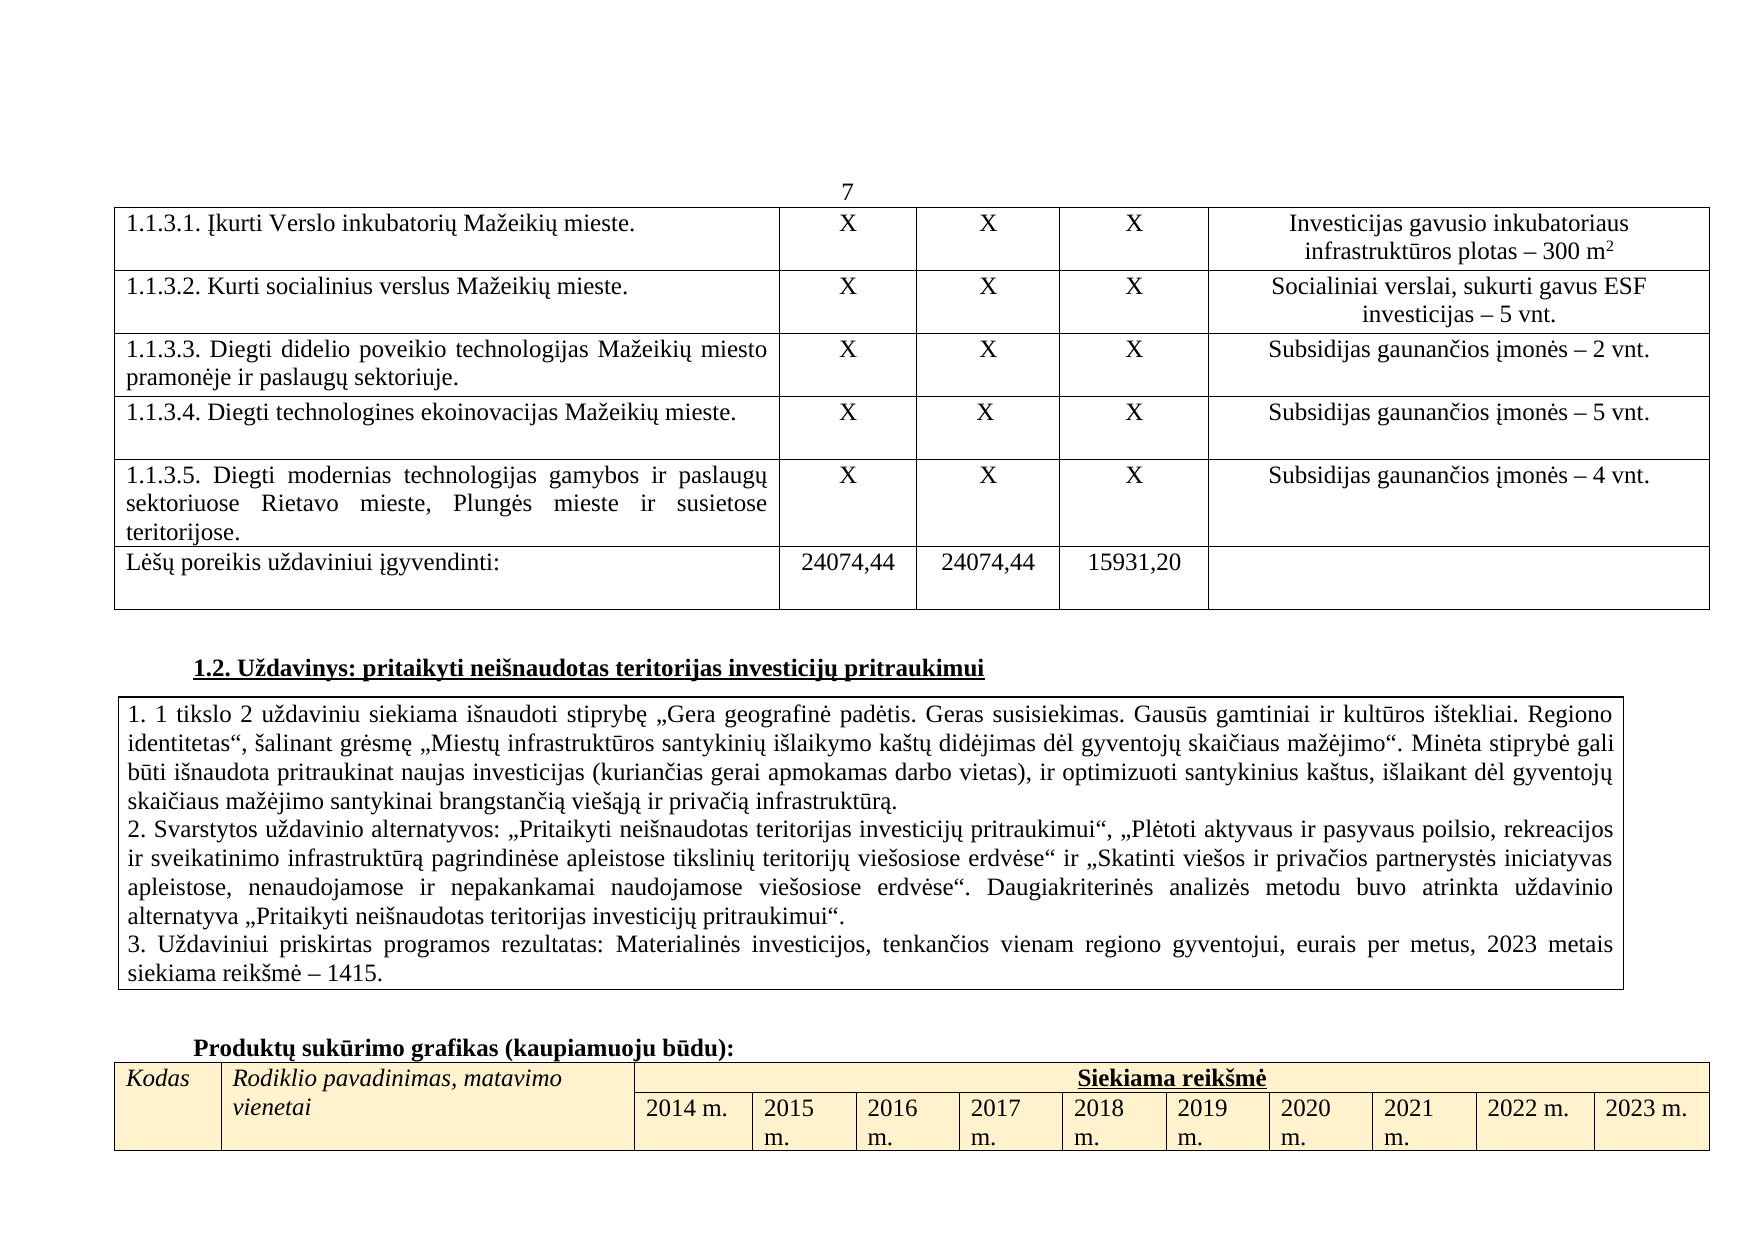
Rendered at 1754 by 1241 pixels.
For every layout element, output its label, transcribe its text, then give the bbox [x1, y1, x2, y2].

table_cell 2022 m. [1477, 1093, 1594, 1150]
table_cell 24074,44 [917, 547, 1059, 609]
table_cell X [917, 397, 1059, 459]
table_cell X [780, 208, 916, 270]
table_cell 2016 m. [857, 1093, 959, 1150]
text 2. Svarstytos uždavinio alternatyvos: „Pritaikyti neišnaudotas teritorijas investicijų pritraukimui“, „Plėtoti aktyvaus ir pasyvaus poilsio, rekreacijos ir sveikatinimo infrastruktūrą pagrindinėse apleistose tikslinių teritorijų viešosiose erdvėse“ ir „Skatinti viešos ir privačios partnerystės iniciatyvas apleistose, nenaudojamose ir nepakankamai naudojamose viešosiose erdvėse“. Daugiakriterinės analizės metodu buvo atrinkta uždavinio alternatyva „Pritaikyti neišnaudotas teritorijas investicijų pritraukimui“. [119, 811, 1623, 926]
table_cell 1.1.3.1. Įkurti Verslo inkubatorių Mažeikių mieste. [115, 208, 779, 270]
table_cell Subsidijas gaunančios įmonės – 4 vnt. [1209, 460, 1709, 546]
table_cell 2021 m. [1373, 1093, 1476, 1150]
table_cell 2023 m. [1595, 1093, 1709, 1150]
text Produktų sukūrimo grafikas (kaupiamuoju būdu): [118, 1033, 1577, 1062]
table_cell Lėšų poreikis uždaviniui įgyvendinti: [115, 547, 779, 609]
table_cell 24074,44 [780, 547, 916, 609]
table_cell X [1060, 208, 1208, 270]
table_cell Investicijas gavusio inkubatoriaus infrastruktūros plotas – 300 m2 [1209, 208, 1709, 270]
table_cell 2014 m. [635, 1093, 752, 1150]
table_cell 1.1.3.2. Kurti socialinius verslus Mažeikių mieste. [115, 271, 779, 333]
table_cell 1.1.3.4. Diegti technologines ekoinovacijas Mažeikių mieste. [115, 397, 779, 459]
table_cell X [780, 460, 916, 546]
table_cell X [917, 460, 1059, 546]
table_cell 2018 m. [1063, 1093, 1166, 1150]
table_cell Subsidijas gaunančios įmonės – 2 vnt. [1209, 334, 1709, 396]
table_header Siekiama reikšmė [635, 1063, 1709, 1092]
table_cell 1.1.3.5. Diegti modernias technologijas gamybos ir paslaugų sektoriuose Rietavo mieste, Plungės mieste ir susietose teritorijose. [115, 460, 779, 546]
table_cell 2020 m. [1270, 1093, 1372, 1150]
table_cell X [780, 334, 916, 396]
table_cell 2017 m. [960, 1093, 1062, 1150]
table_cell X [1060, 397, 1208, 459]
table_cell 2015 m. [753, 1093, 856, 1150]
table_cell 15931,20 [1060, 547, 1208, 609]
table_cell X [780, 271, 916, 333]
table_cell X [917, 334, 1059, 396]
text 1.2. Uždavinys: pritaikyti neišnaudotas teritorijas investicijų pritraukimui [118, 653, 1577, 682]
table_header Rodiklio pavadinimas, matavimo vienetai [222, 1063, 634, 1150]
table_cell X [1060, 271, 1208, 333]
table_cell X [1060, 334, 1208, 396]
table_cell X [917, 208, 1059, 270]
table_header Kodas [115, 1063, 221, 1150]
table_cell 1.1.3.3. Diegti didelio poveikio technologijas Mažeikių miesto pramonėje ir paslaugų sektoriuje. [115, 334, 779, 396]
table_cell Subsidijas gaunančios įmonės – 5 vnt. [1209, 397, 1709, 459]
table_cell X [917, 271, 1059, 333]
table_cell X [1060, 460, 1208, 546]
table_cell [1209, 547, 1709, 609]
table_cell Socialiniai verslai, sukurti gavus ESF investicijas – 5 vnt. [1209, 271, 1709, 333]
text 1. 1 tikslo 2 uždaviniu siekiama išnaudoti stiprybę „Gera geografinė padėtis. Geras susisiekimas. Gausūs gamtiniai ir kultūros ištekliai. Regiono identitetas“, šalinant grėsmę „Miestų infrastruktūros santykinių išlaikymo kaštų didėjimas dėl gyventojų skaičiaus mažėjimo“. Minėta stiprybė gali būti išnaudota pritraukinat naujas investicijas (kuriančias gerai apmokamas darbo vietas), ir optimizuoti santykinius kaštus, išlaikant dėl gyventojų skaičiaus mažėjimo santykinai brangstančią viešąją ir privačią infrastruktūrą. [119, 698, 1623, 811]
text 3. Uždaviniui priskirtas programos rezultatas: Materialinės investicijos, tenkančios vienam regiono gyventojui, eurais per metus, 2023 metais siekiama reikšmė – 1415. [119, 926, 1623, 989]
table_cell 2019 m. [1167, 1093, 1269, 1150]
table_cell X [780, 397, 916, 459]
